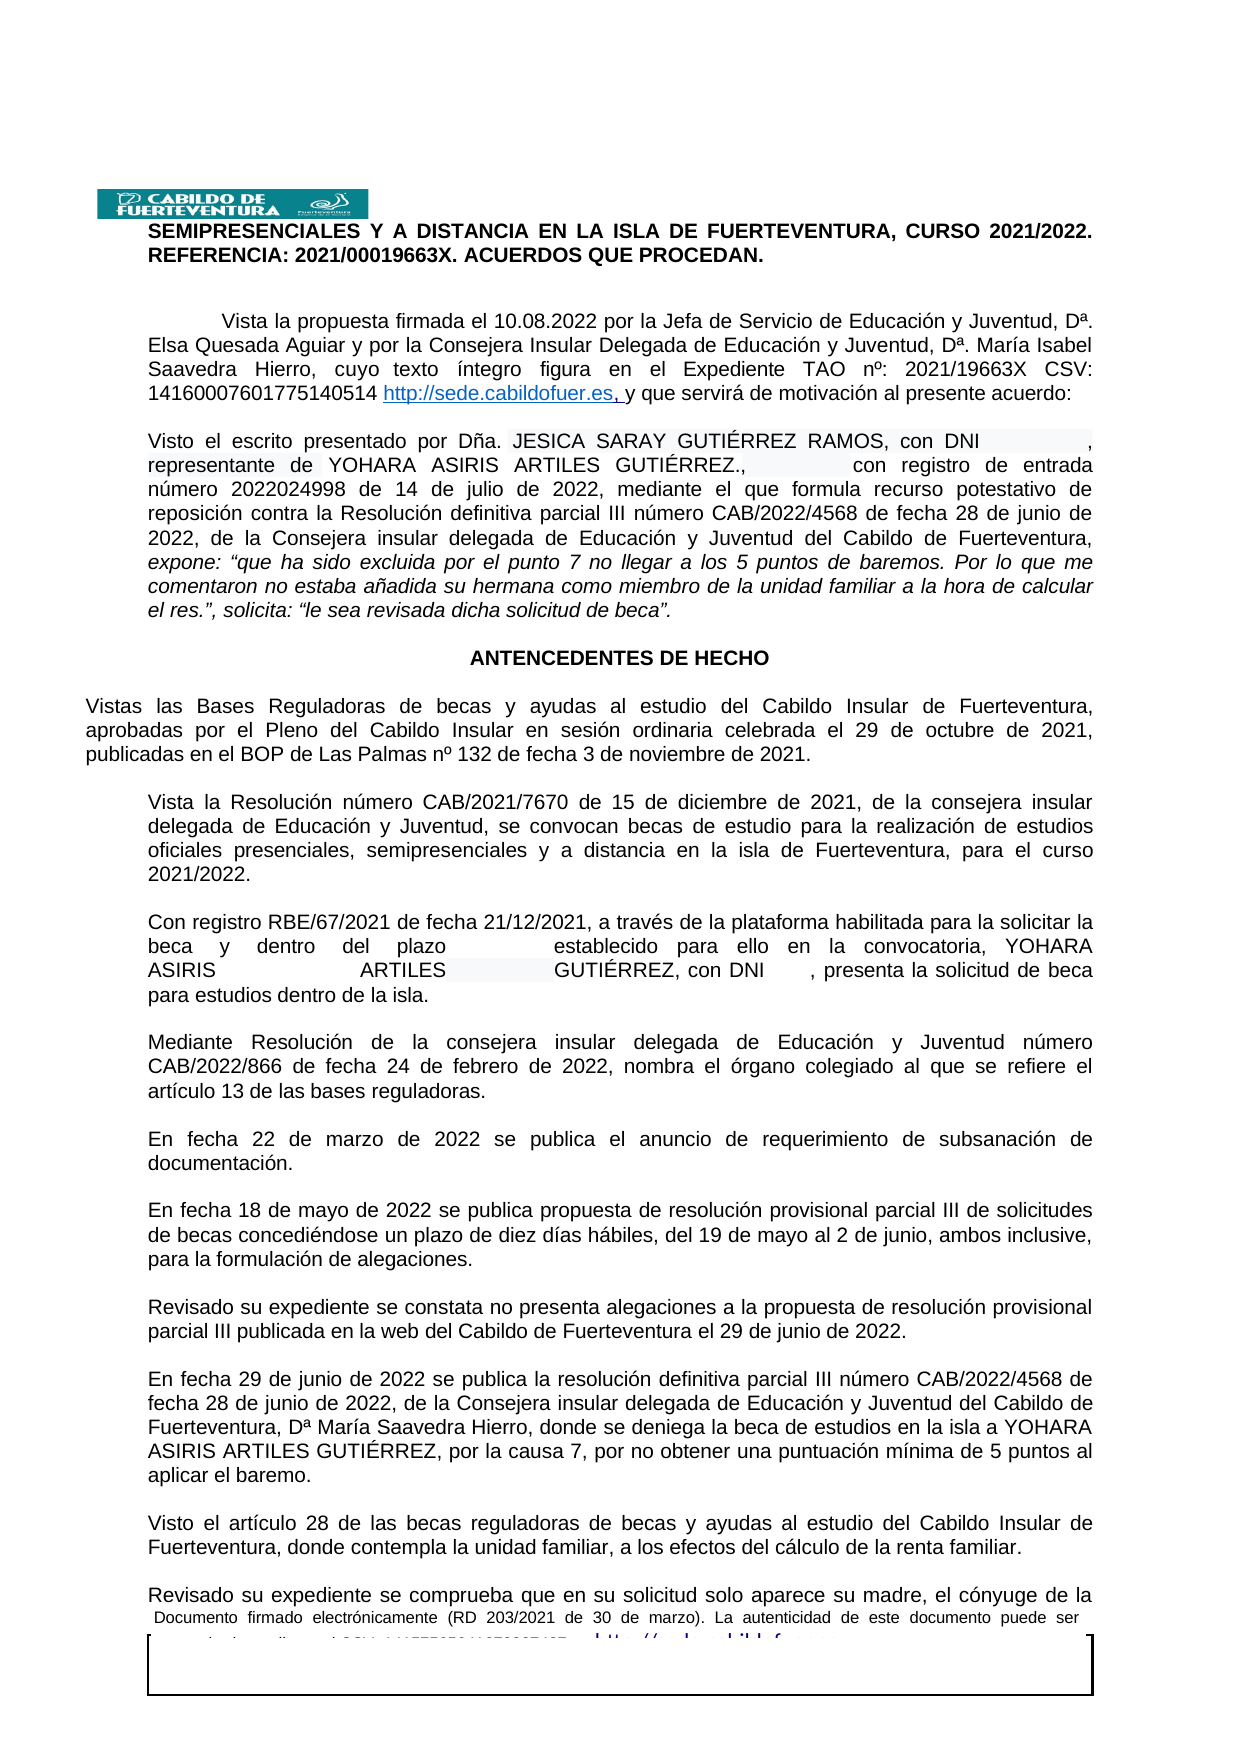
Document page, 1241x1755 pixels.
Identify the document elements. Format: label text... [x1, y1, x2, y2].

text Vista la Resolución número CAB/2021/7670 de 15 de diciembre de 2021, de la consejera insular delegada de Educación y Juventud, se convocan becas de estudio para la realización de estudios oficiales presenciales, semipresenciales y a distancia en la isla de Fuerteventura, para el curso 2021/2022. [148, 790, 1093, 886]
text Mediante Resolución de la consejera insular delegada de Educación y Juventud número CAB/2022/866 de fecha 24 de febrero de 2022, nombra el órgano colegiado al que se refiere el artículo 13 de las bases reguladoras. [148, 1030, 1093, 1102]
text SEMIPRESENCIALES Y A DISTANCIA EN LA ISLA DE FUERTEVENTURA, CURSO 2021/2022. REFERENCIA: 2021/00019663X. ACUERDOS QUE PROCEDAN. [148, 219, 1093, 267]
text Revisado su expediente se constata no presenta alegaciones a la propuesta de resolución provisional parcial III publicada en la web del Cabildo de Fuerteventura el 29 de junio de 2022. [148, 1294, 1093, 1343]
text Vista la propuesta firmada el 10.08.2022 por la Jefa de Servicio de Educación y Juventud, Dª. Elsa Quesada Aguiar y por la Consejera Insular Delegada de Educación y Juventud, Dª. María Isabel Saavedra Hierro, cuyo texto íntegro figura en el Expediente TAO nº: 2021/19663X CSV: 14160007601775140514 http://sede.cabildofuer.es, y que servirá de motivación al presente acuerdo: [148, 308, 1093, 405]
text Visto el escrito presentado por Dña. JESICA SARAY GUTIÉRREZ RAMOS, con DNI , representante de YOHARA ASIRIS ARTILES GUTIÉRREZ., con registro de entrada número 2022024998 de 14 de julio de 2022, mediante el que formula recurso potestativo de reposición contra la Resolución definitiva parcial III número CAB/2022/4568 de fecha 28 de junio de 2022, de la Consejera insular delegada de Educación y Juventud del Cabildo de Fuerteventura, expone: “que ha sido excluida por el punto 7 no llegar a los 5 puntos de baremos. Por lo que me comentaron no estaba añadida su hermana como miembro de la unidad familiar a la hora de calcular el res.”, solicita: “le sea revisada dicha solicitud de beca”. [148, 429, 1093, 622]
subtitle ANTENCEDENTES DE HECHO [469, 646, 1107, 670]
text Visto el artículo 28 de las becas reguladoras de becas y ayudas al estudio del Cabildo Insular de Fuerteventura, donde contempla la unidad familiar, a los efectos del cálculo de la renta familiar. [148, 1511, 1093, 1559]
text Revisado su expediente se comprueba que en su solicitud solo aparece su madre, el cónyuge de la [148, 1583, 1093, 1607]
text Con registro RBE/67/2021 de fecha 21/12/2021, a través de la plataforma habilitada para la solicitar la beca y dentro del plazo establecido para ello en la convocatoria, YOHARA ASIRIS ARTILES GUTIÉRREZ, con DNI , presenta la solicitud de beca para estudios dentro de la isla. [148, 910, 1093, 1006]
text En fecha 18 de mayo de 2022 se publica propuesta de resolución provisional parcial III de solicitudes de becas concediéndose un plazo de diez días hábiles, del 19 de mayo al 2 de junio, ambos inclusive, para la formulación de alegaciones. [148, 1198, 1093, 1271]
picture [97, 189, 369, 219]
subtitle Vistas las Bases Reguladoras de becas y ayudas al estudio del Cabildo Insular de Fuerteventura, aprobadas por el Pleno del Cabildo Insular en sesión ordinaria celebrada el 29 de octubre de 2021, publicadas en el BOP de Las Palmas nº 132 de fecha 3 de noviembre de 2021. [85, 693, 1093, 766]
text En fecha 22 de marzo de 2022 se publica el anuncio de requerimiento de subsanación de documentación. [148, 1126, 1093, 1174]
text En fecha 29 de junio de 2022 se publica la resolución definitiva parcial III número CAB/2022/4568 de fecha 28 de junio de 2022, de la Consejera insular delegada de Educación y Juventud del Cabildo de Fuerteventura, Dª María Saavedra Hierro, donde se deniega la beca de estudios en la isla a YOHARA ASIRIS ARTILES GUTIÉRREZ, por la causa 7, por no obtener una puntuación mínima de 5 puntos al aplicar el baremo. [148, 1366, 1093, 1487]
